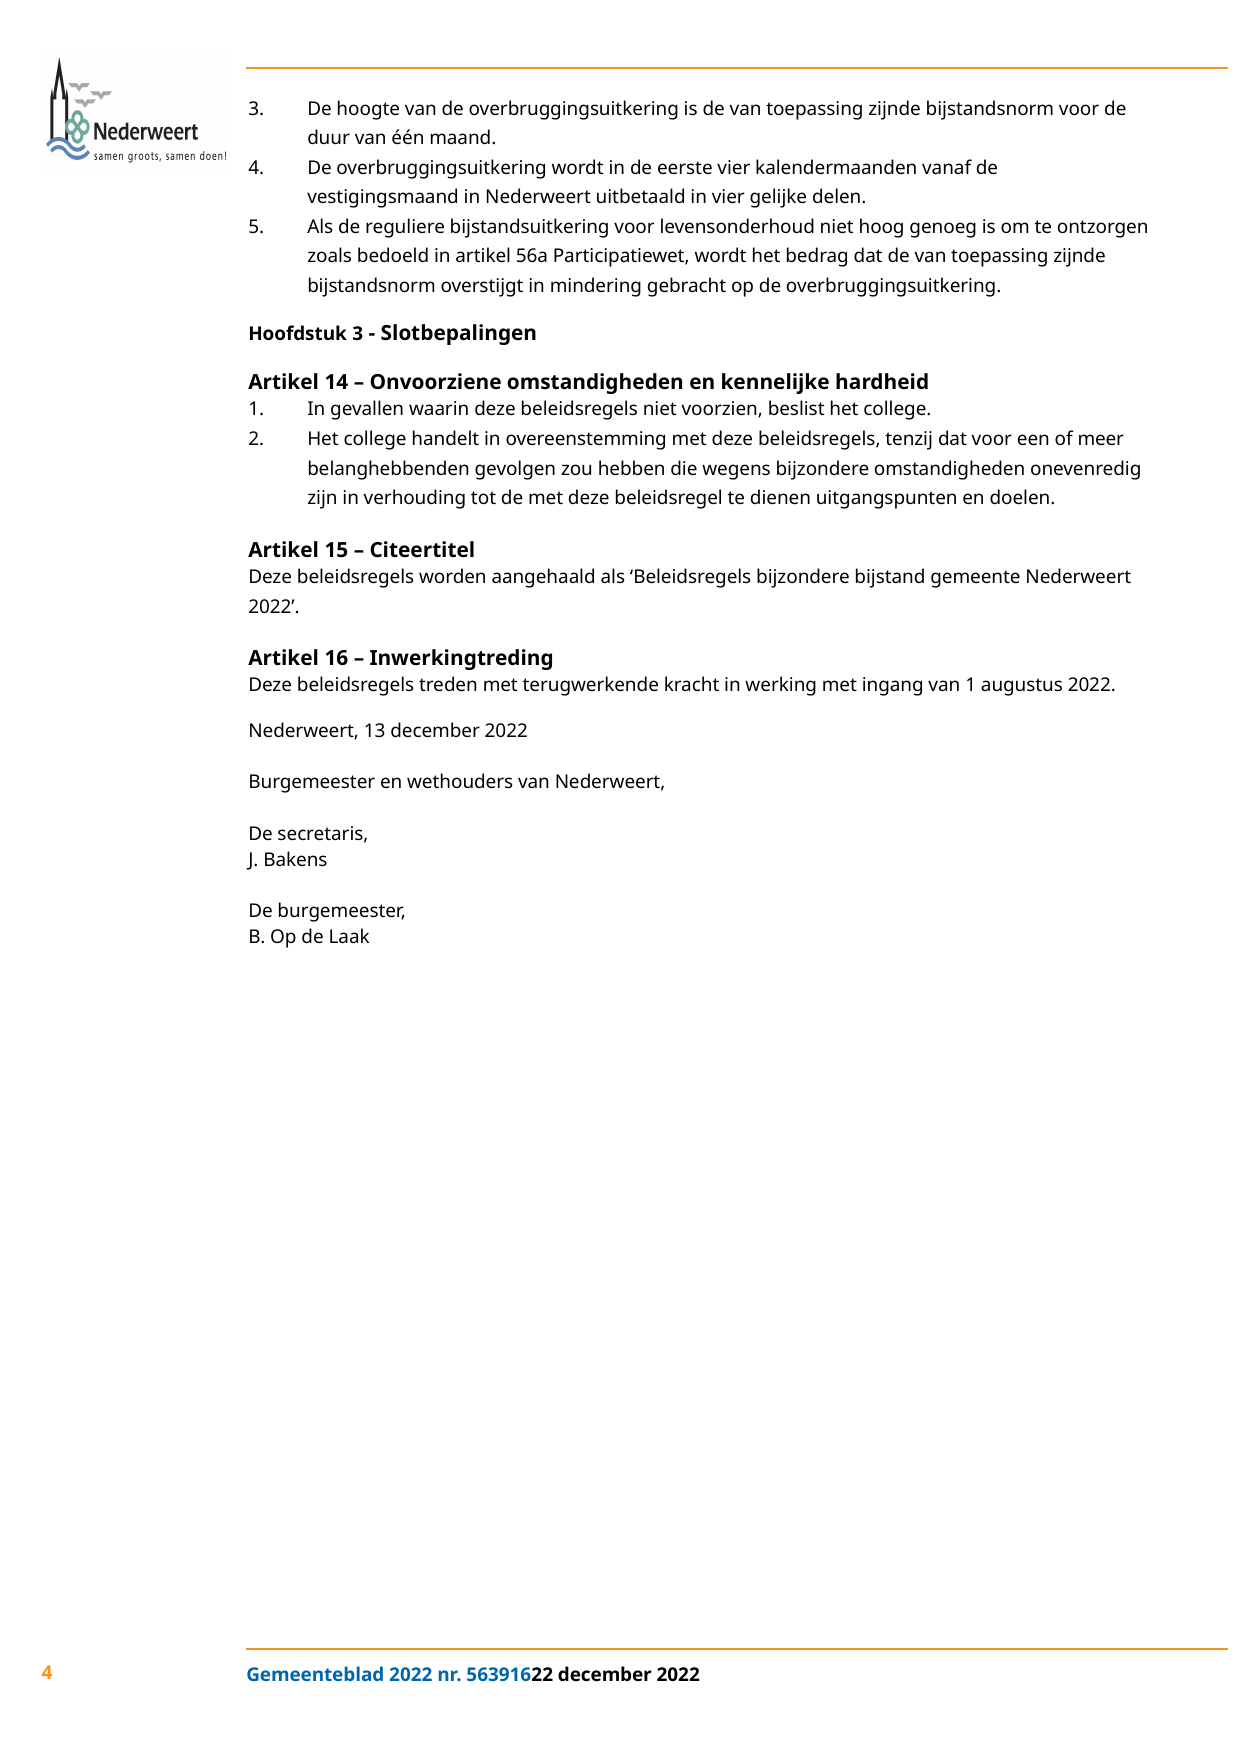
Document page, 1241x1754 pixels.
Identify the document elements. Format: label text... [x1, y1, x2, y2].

text Nederweert, 13 december 2022 [248, 717, 1152, 743]
text Burgemeester en wethouders van Nederweert, [248, 769, 1152, 794]
text Deze beleidsregels treden met terugwerkende kracht in werking met ingang van 1 augustus 2022. [248, 672, 1152, 697]
list Als de reguliere bijstandsuitkering voor levensonderhoud niet hoog genoeg is om te ontzorgen zoals bedoeld in artikel 56a Participatiewet, wordt het bedrag dat de van toepassing zijnde bijstandsnorm overstijgt in mindering gebracht op de overbruggingsuitkering. [248, 213, 1152, 298]
list In gevallen waarin deze beleidsregels niet voorzien, beslist het college. [248, 396, 1152, 421]
text Hoofdstuk 3 - Slotbepalingen [248, 318, 1152, 346]
text J. Bakens [248, 846, 1152, 872]
text B. Op de Laak [248, 923, 1152, 949]
text Artikel 14 – Onvoorziene omstandigheden en kennelijke hardheid [248, 367, 1152, 396]
text Artikel 16 – Inwerkingtreding [248, 643, 1152, 672]
text Artikel 15 – Citeertitel [248, 535, 1152, 563]
list De hoogte van de overbruggingsuitkering is de van toepassing zijnde bijstandsnorm voor de duur van één maand. [248, 95, 1152, 150]
text De secretaris, [248, 820, 1152, 846]
list De overbruggingsuitkering wordt in de eerste vier kalendermaanden vanaf de vestigingsmaand in Nederweert uitbetaald in vier gelijke delen. [248, 154, 1152, 209]
list Het college handelt in overeenstemming met deze beleidsregels, tenzij dat voor een of meer belanghebbenden gevolgen zou hebben die wegens bijzondere omstandigheden onevenredig zijn in verhouding tot de met deze beleidsregel te dienen uitgangspunten en doelen. [248, 425, 1152, 510]
text Deze beleidsregels worden aangehaald als ‘Beleidsregels bijzondere bijstand gemeente Nederweert 2022’. [248, 563, 1152, 618]
text De burgemeester, [248, 897, 1152, 923]
picture [41, 47, 231, 172]
